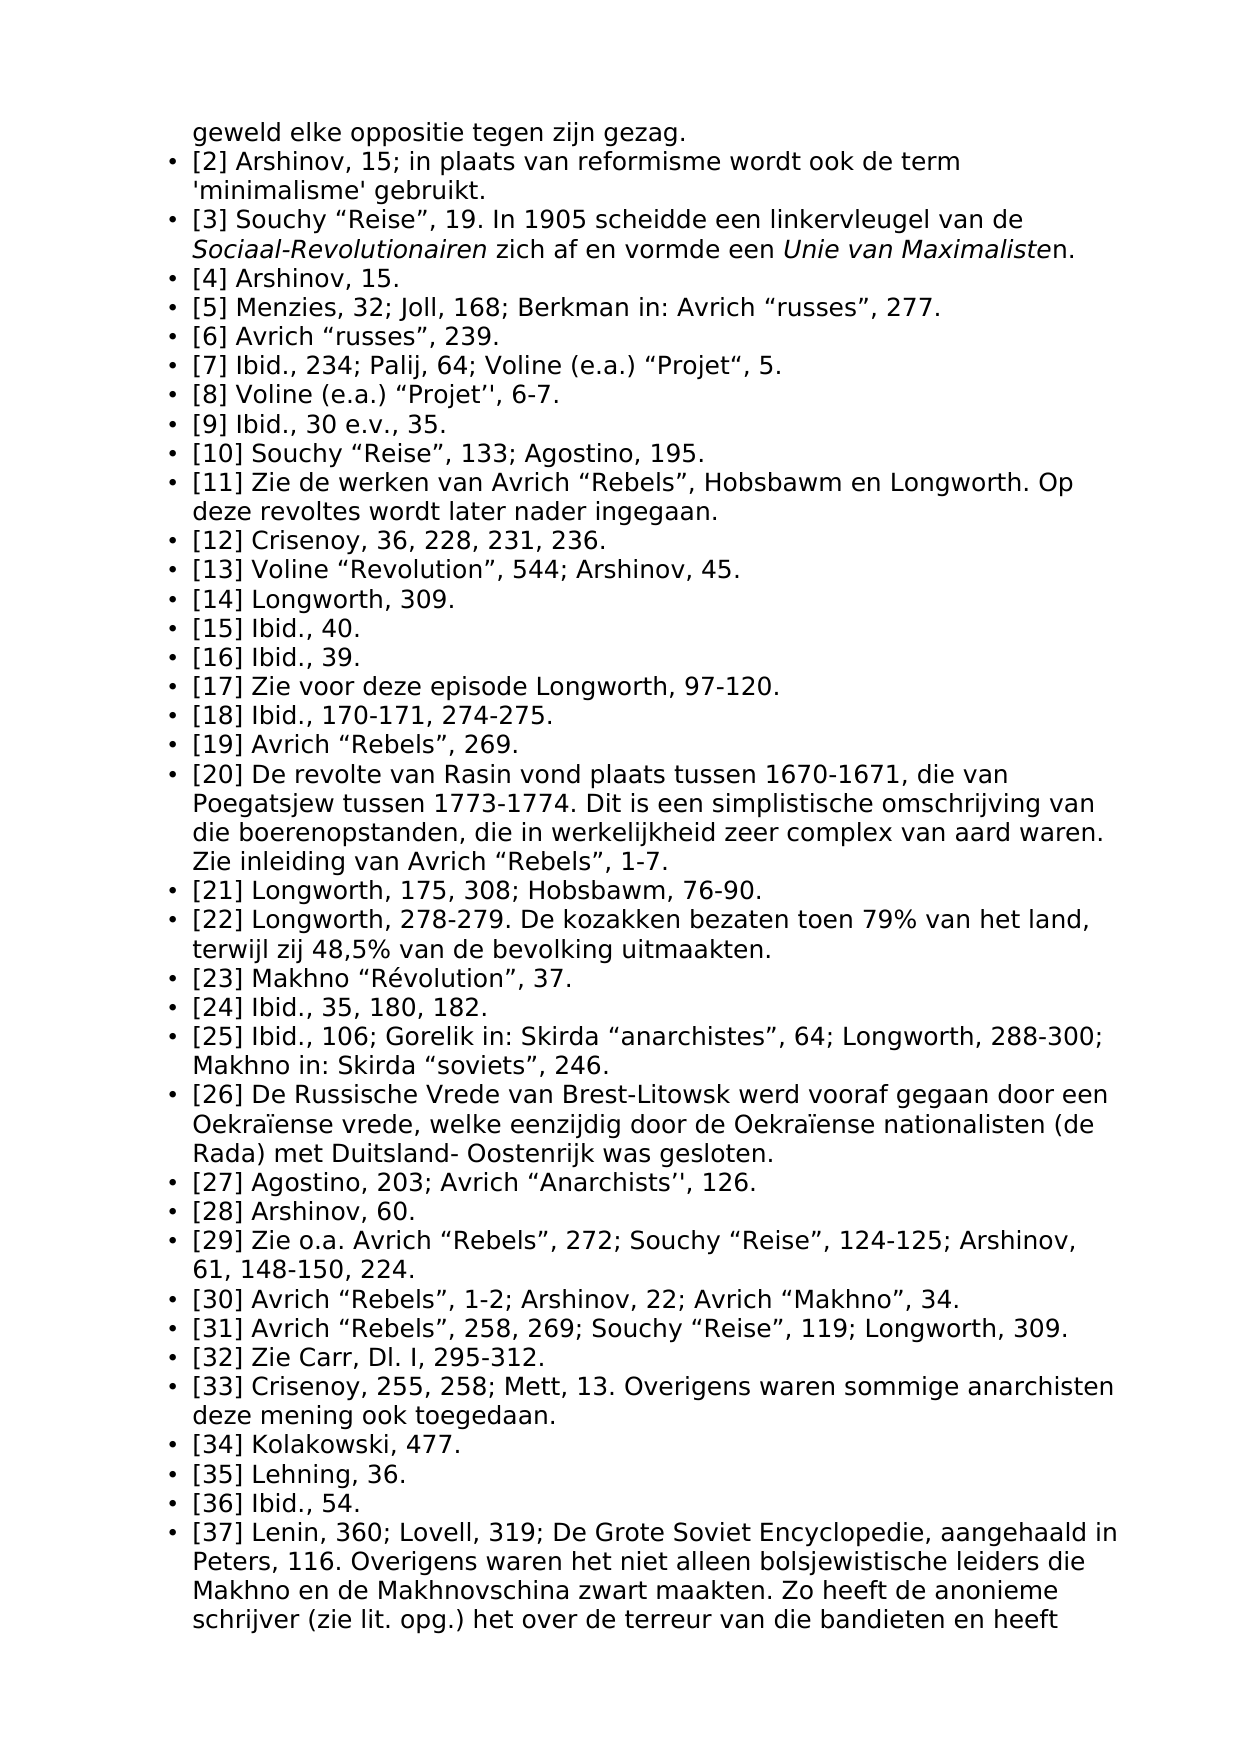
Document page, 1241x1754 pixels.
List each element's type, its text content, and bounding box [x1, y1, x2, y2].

list [5] Menzies, 32; Joll, 168; Berkman in: Avrich “russes”, 277. [177, 293, 1122, 322]
list [15] Ibid., 40. [177, 614, 1122, 643]
list [30] Avrich “Rebels”, 1-2; Arshinov, 22; Avrich “Makhno”, 34. [177, 1285, 1122, 1314]
list [12] Crisenoy, 36, 228, 231, 236. [177, 526, 1122, 556]
list [6] Avrich “russes”, 239. [177, 322, 1122, 351]
list [17] Zie voor deze episode Longworth, 97-120. [177, 672, 1122, 701]
list [28] Arshinov, 60. [177, 1197, 1122, 1226]
list geweld elke oppositie tegen zijn gezag. [177, 118, 1122, 147]
list [32] Zie Carr, Dl. I, 295-312. [177, 1343, 1122, 1372]
list [13] Voline “Revolution”, 544; Arshinov, 45. [177, 556, 1122, 585]
list [11] Zie de werken van Avrich “Rebels”, Hobsbawm en Longworth. Op deze revoltes wordt later nader ingegaan. [177, 468, 1122, 526]
list [27] Agostino, 203; Avrich “Anarchists’', 126. [177, 1168, 1122, 1197]
list [34] Kolakowski, 477. [177, 1431, 1122, 1460]
list [3] Souchy “Reise”, 19. In 1905 scheidde een linkervleugel van de Sociaal-Revolutionairen zich af en vormde een Unie van Maximalisten. [177, 206, 1122, 264]
list [8] Voline (e.a.) “Projet’', 6-7. [177, 381, 1122, 410]
list [33] Crisenoy, 255, 258; Mett, 13. Overigens waren sommige anarchisten deze mening ook toegedaan. [177, 1372, 1122, 1431]
list [2] Arshinov, 15; in plaats van reformisme wordt ook de term 'minimalisme' gebruikt. [177, 147, 1122, 206]
list [35] Lehning, 36. [177, 1460, 1122, 1489]
list [22] Longworth, 278-279. De kozakken bezaten toen 79% van het land, terwijl zij 48,5% van de bevolking uitmaakten. [177, 906, 1122, 964]
list [9] Ibid., 30 e.v., 35. [177, 410, 1122, 439]
list [21] Longworth, 175, 308; Hobsbawm, 76-90. [177, 876, 1122, 906]
list [14] Longworth, 309. [177, 585, 1122, 614]
list [23] Makhno “Révolution”, 37. [177, 964, 1122, 993]
list [29] Zie o.a. Avrich “Rebels”, 272; Souchy “Reise”, 124-125; Arshinov, 61, 148-150, 224. [177, 1226, 1122, 1285]
list [31] Avrich “Rebels”, 258, 269; Souchy “Reise”, 119; Longworth, 309. [177, 1314, 1122, 1343]
list [26] De Russische Vrede van Brest-Litowsk werd vooraf gegaan door een Oekraïense vrede, welke eenzijdig door de Oekraïense nationalisten (de Rada) met Duitsland- Oostenrijk was gesloten. [177, 1081, 1122, 1168]
list [36] Ibid., 54. [177, 1489, 1122, 1518]
list [24] Ibid., 35, 180, 182. [177, 993, 1122, 1022]
list [19] Avrich “Rebels”, 269. [177, 731, 1122, 760]
list [25] Ibid., 106; Gorelik in: Skirda “anarchistes”, 64; Longworth, 288-300; Makhno in: Skirda “soviets”, 246. [177, 1022, 1122, 1081]
list [37] Lenin, 360; Lovell, 319; De Grote Soviet Encyclopedie, aangehaald in Peters, 116. Overigens waren het niet alleen bolsjewistische leiders die Makhno en de Makhnovschina zwart maakten. Zo heeft de anonieme schrijver (zie lit. opg.) het over de terreur van die bandieten en heeft [177, 1518, 1122, 1635]
list [16] Ibid., 39. [177, 643, 1122, 672]
list [10] Souchy “Reise”, 133; Agostino, 195. [177, 439, 1122, 468]
list [18] Ibid., 170-171, 274-275. [177, 701, 1122, 731]
list [7] Ibid., 234; Palij, 64; Voline (e.a.) “Projet“, 5. [177, 351, 1122, 381]
list [4] Arshinov, 15. [177, 264, 1122, 293]
list [20] De revolte van Rasin vond plaats tussen 1670-1671, die van Poegatsjew tussen 1773-1774. Dit is een simplistische omschrijving van die boerenopstanden, die in werkelijkheid zeer complex van aard waren. Zie inleiding van Avrich “Rebels”, 1-7. [177, 760, 1122, 876]
